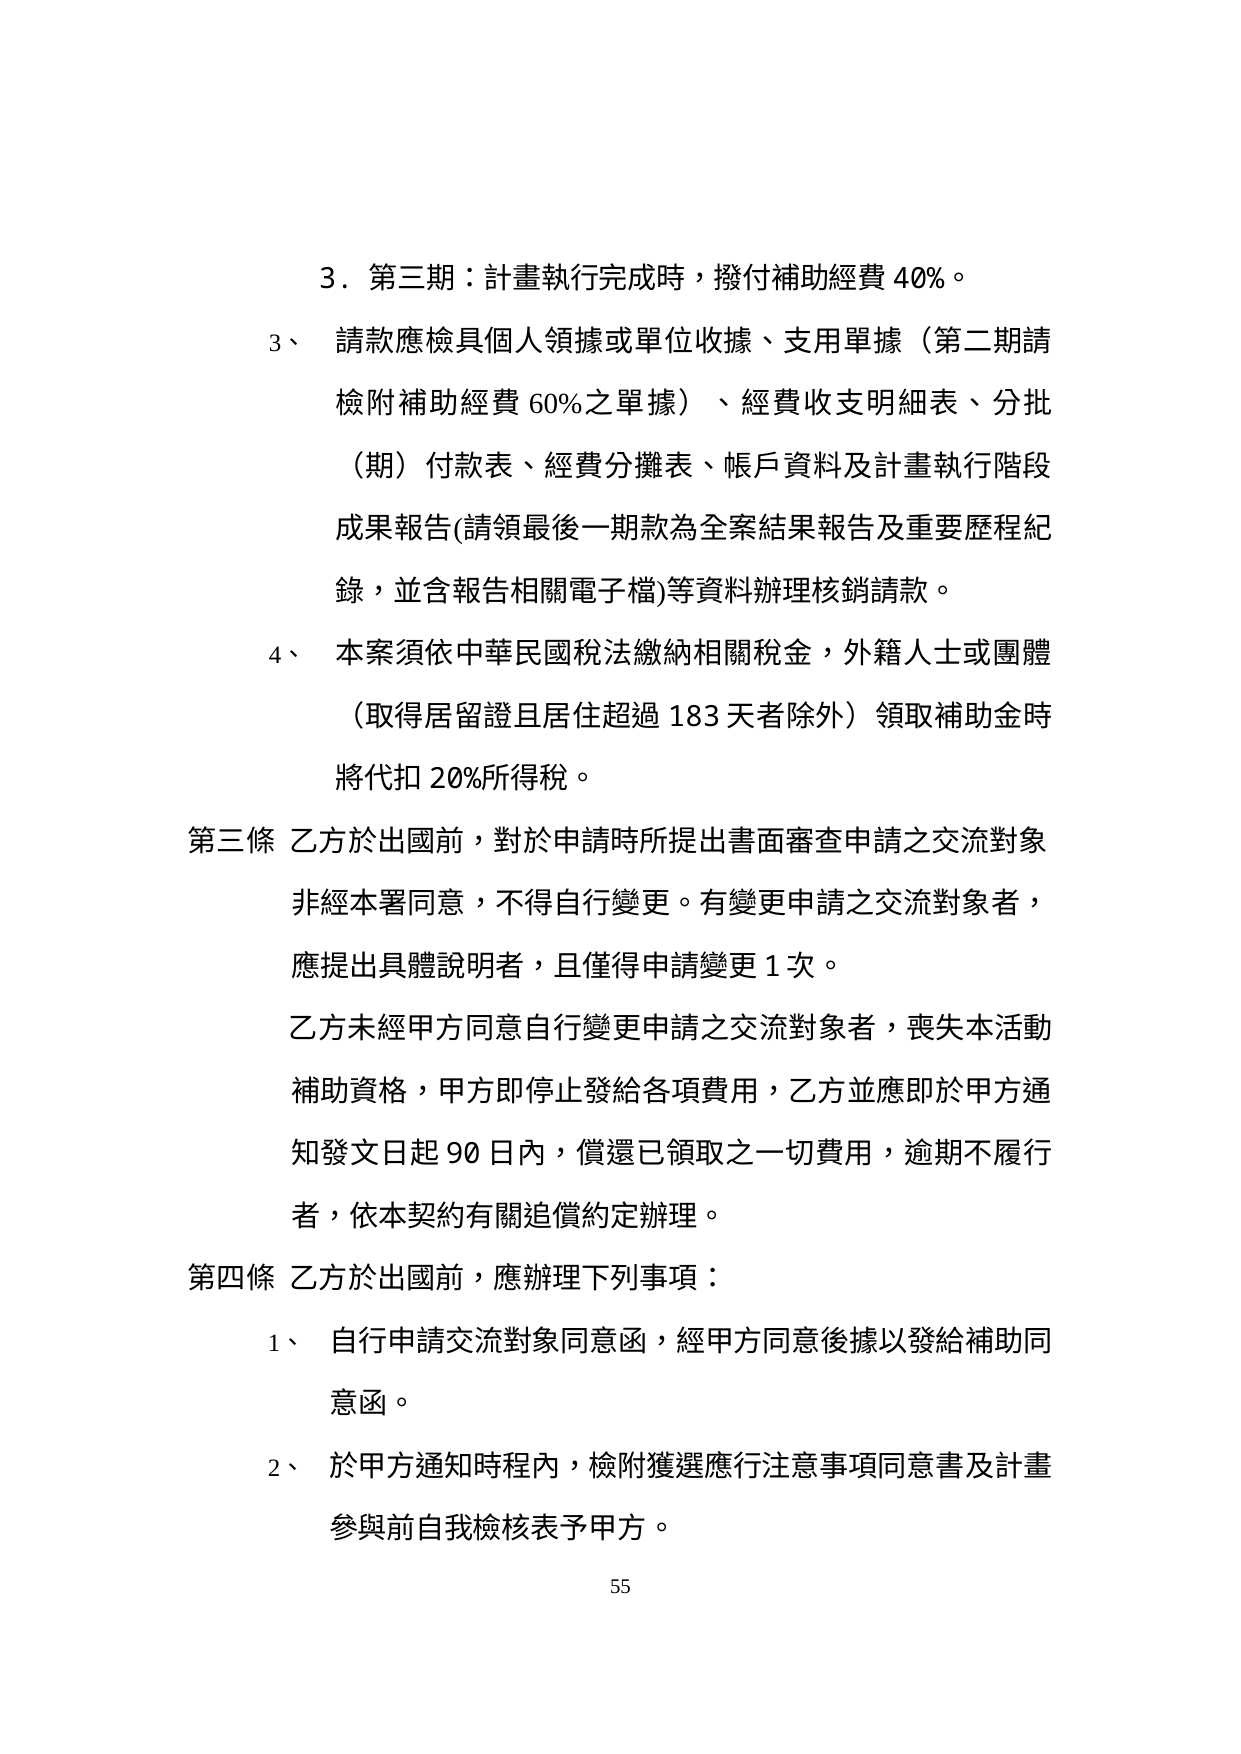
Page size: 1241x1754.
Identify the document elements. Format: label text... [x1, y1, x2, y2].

text 乙方未經甲方同意自行變更申請之交流對象者，喪失本活動補助資格，甲方即停止發給各項費用，乙方並應即於甲方通知發文日起90日內，償還已領取之一切費用，逾期不履行者，依本契約有關追償約定辦理。 [289, 984, 1053, 1234]
list 自行申請交流對象同意函，經甲方同意後據以發給補助同意函。 [268, 1297, 1053, 1422]
list 請款應檢具個人領據或單位收據、支用單據（第二期請檢附補助經費60%之單據）、經費收支明細表、分批（期）付款表、經費分攤表、帳戶資料及計畫執行階段成果報告(請領最後一期款為全案結果報告及重要歷程紀錄，並含報告相關電子檔)等資料辦理核銷請款。 [269, 297, 1053, 609]
list 本案須依中華民國稅法繳納相關稅金，外籍人士或團體（取得居留證且居住超過183天者除外）領取補助金時將代扣20%所得稅。 [269, 609, 1053, 797]
text 第四條 乙方於出國前，應辦理下列事項： [187, 1234, 1053, 1297]
text 第三條 乙方於出國前，對於申請時所提出書面審查申請之交流對象非經本署同意，不得自行變更。有變更申請之交流對象者，應提出具體說明者，且僅得申請變更1次。 [187, 797, 1053, 984]
list 於甲方通知時程內，檢附獲選應行注意事項同意書及計畫參與前自我檢核表予甲方。 [268, 1422, 1053, 1547]
list 第三期：計畫執行完成時，撥付補助經費40%。 [319, 234, 1053, 297]
